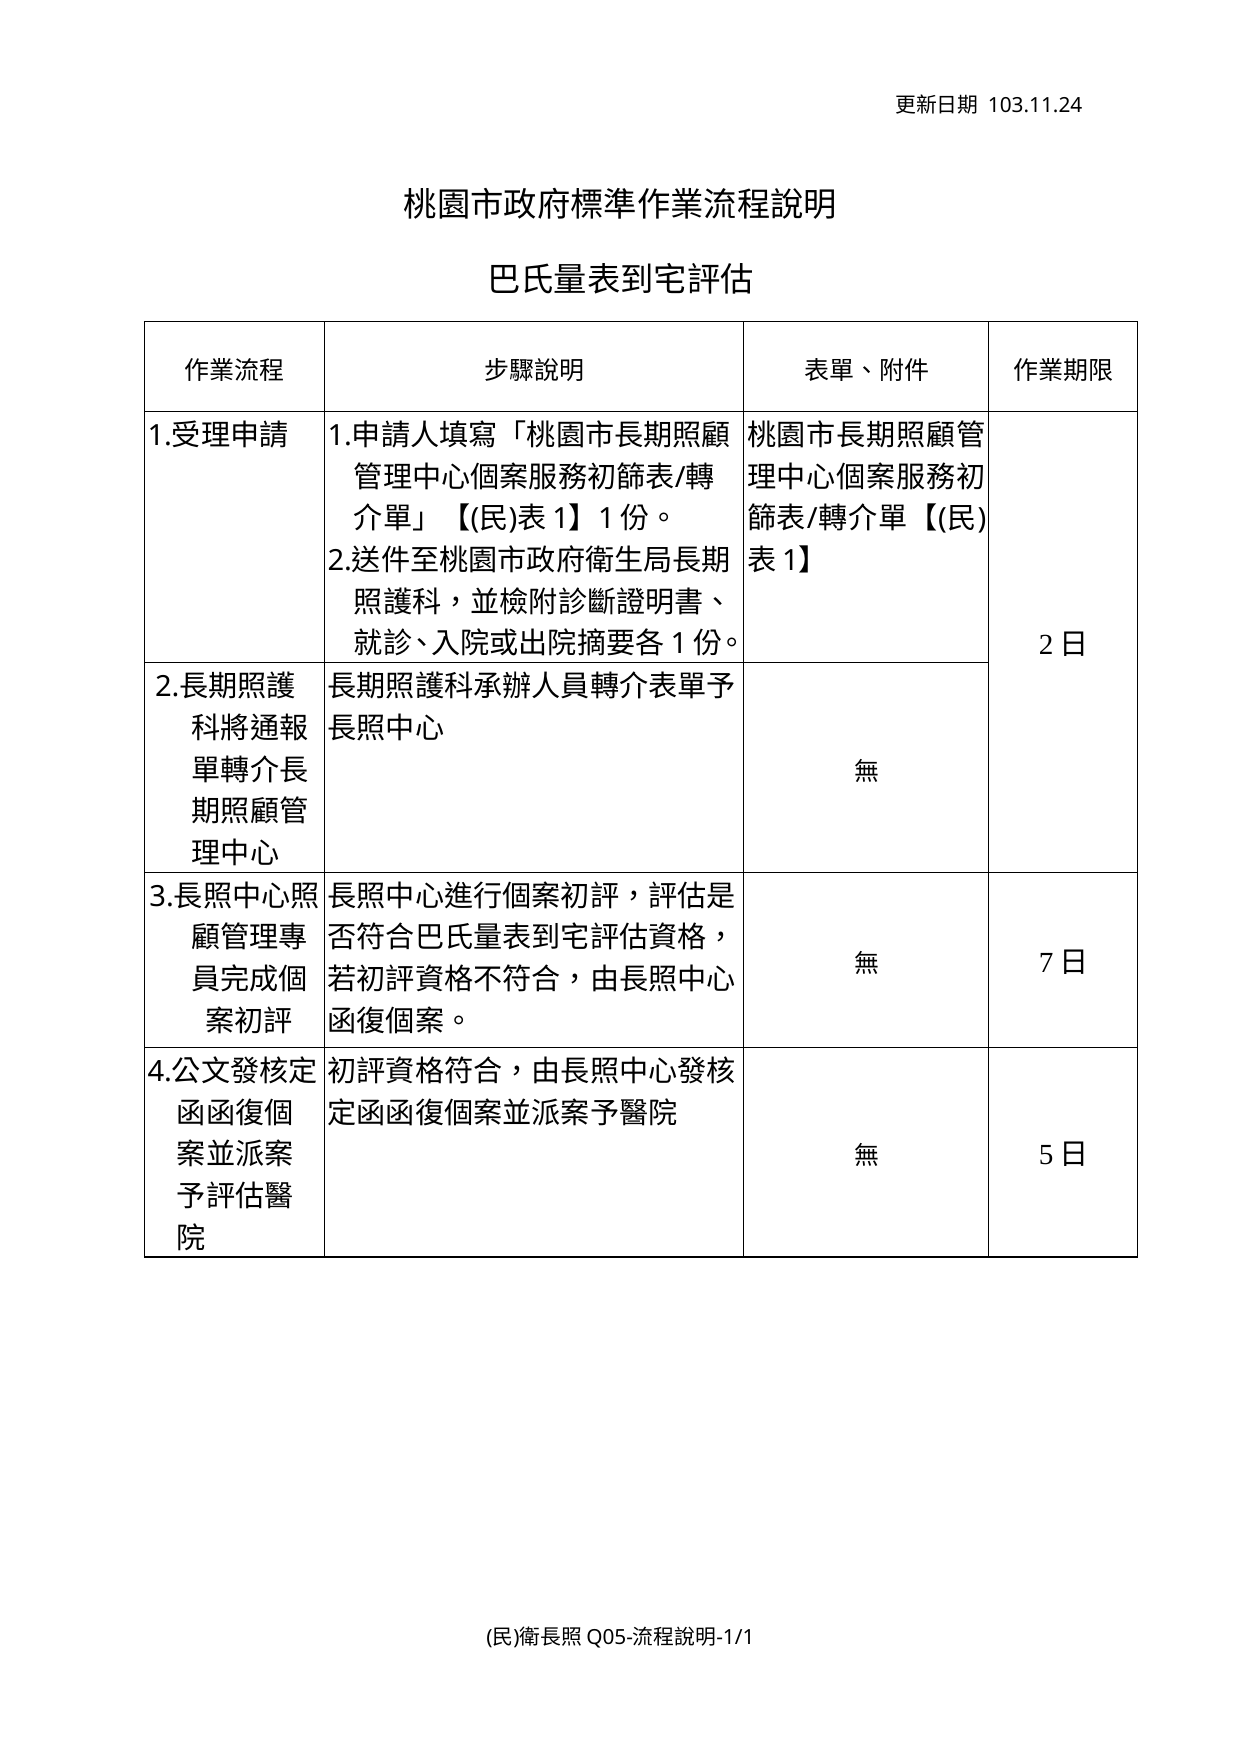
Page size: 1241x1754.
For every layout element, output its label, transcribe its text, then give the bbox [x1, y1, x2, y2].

table_header 作業期限 [989, 322, 1137, 411]
table_header 步驟說明 [325, 322, 743, 411]
table_cell 長照中心進行個案初評，評估是否符合巴氏量表到宅評估資格，若初評資格不符合，由長照中心函復個案。 [325, 873, 743, 1047]
table_cell 2日 [989, 412, 1137, 872]
text 巴氏量表到宅評估 [148, 239, 1092, 314]
table_cell 2.長期照護科將通報單轉介長期照顧管理中心 [145, 663, 324, 872]
table_cell 1.申請人填寫「桃園市長期照顧管理中心個案服務初篩表/轉介單」【(民)表1】1份。 2.送件至桃園市政府衛生局長期照護科，並檢附診斷證明書、就診、入院或出院摘要各1份。 [325, 412, 743, 662]
table_cell 7日 [989, 873, 1137, 1047]
text 桃園市政府標準作業流程說明 [148, 164, 1092, 239]
table_cell 4.公文發核定函函復個案並派案予評估醫院 [145, 1048, 324, 1256]
table_cell 3.長照中心照顧管理專員完成個案初評 [145, 873, 324, 1047]
table_cell 無 [744, 873, 988, 1047]
table_cell 5日 [989, 1048, 1137, 1256]
table_header 表單、附件 [744, 322, 988, 411]
table_cell 無 [744, 1048, 988, 1256]
table_cell 初評資格符合，由長照中心發核定函函復個案並派案予醫院 [325, 1048, 743, 1256]
table_cell 桃園市長期照顧管理中心個案服務初篩表/轉介單【(民)表1】 [744, 412, 988, 662]
table_cell 無 [744, 663, 988, 872]
table_cell 1.受理申請 [145, 412, 324, 662]
table_cell 長期照護科承辦人員轉介表單予長照中心 [325, 663, 743, 872]
table_header 作業流程 [145, 322, 324, 411]
